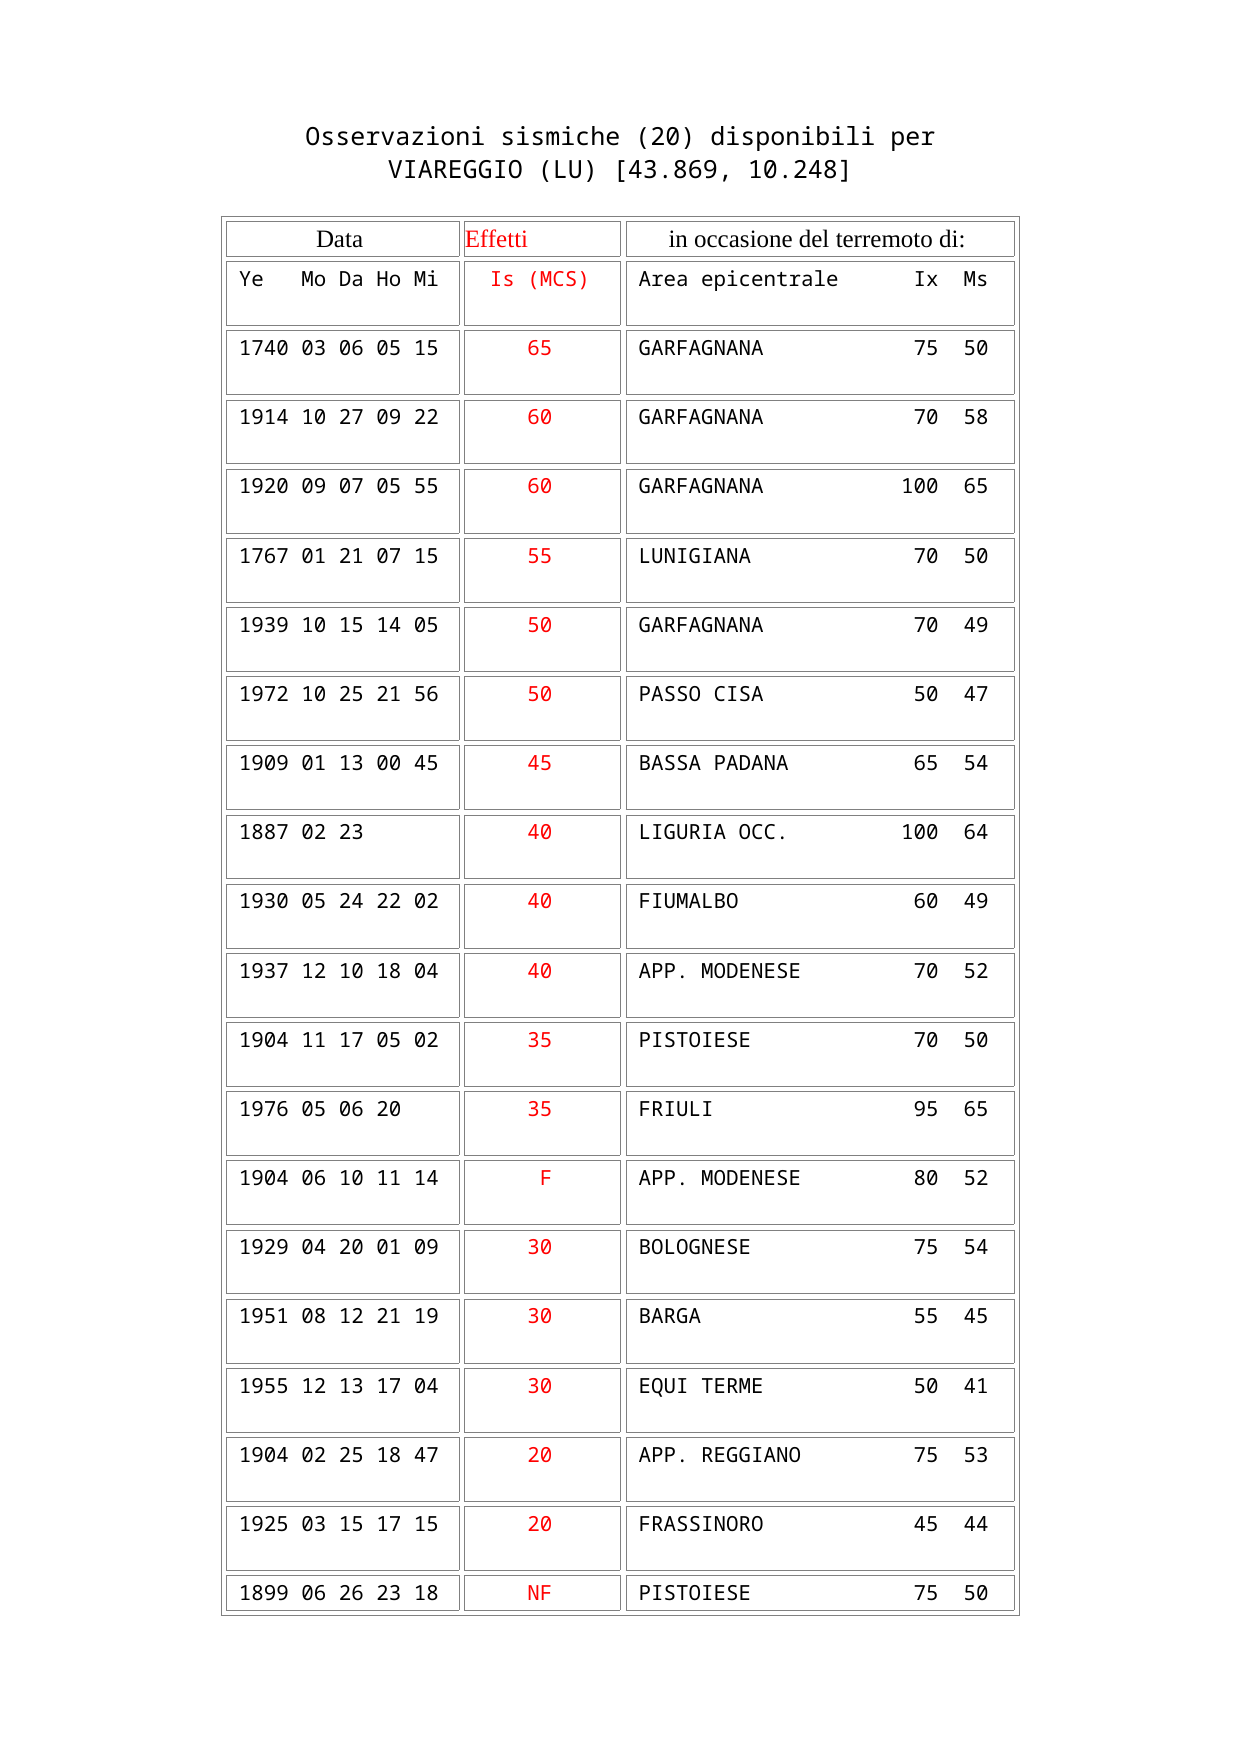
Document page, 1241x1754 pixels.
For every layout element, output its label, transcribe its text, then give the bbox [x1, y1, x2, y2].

table_cell 35 [462, 1086, 623, 1155]
table_cell F [462, 1155, 623, 1224]
table_header Effetti [462, 217, 623, 256]
table_cell APP. REGGIANO 75 53 [623, 1432, 1017, 1501]
table_cell 30 [462, 1224, 623, 1293]
table_cell LIGURIA OCC. 100 64 [623, 809, 1017, 878]
table_cell BARGA 55 45 [623, 1293, 1017, 1362]
table_cell 1925 03 15 17 15 [223, 1501, 462, 1570]
table_cell 55 [462, 533, 623, 602]
table_cell BOLOGNESE 75 54 [623, 1224, 1017, 1293]
table_cell 20 [462, 1432, 623, 1501]
table_cell Is (MCS) [462, 256, 623, 325]
table_cell 50 [462, 671, 623, 740]
table_cell PASSO CISA 50 47 [623, 671, 1017, 740]
table_cell 1914 10 27 09 22 [223, 394, 462, 463]
table_cell 1920 09 07 05 55 [223, 463, 462, 532]
table_cell 60 [462, 394, 623, 463]
table_cell PISTOIESE 70 50 [623, 1017, 1017, 1086]
table_cell 65 [462, 325, 623, 394]
table_cell 1951 08 12 21 19 [223, 1293, 462, 1362]
table_header in occasione del terremoto di: [623, 217, 1017, 256]
table_cell FRIULI 95 65 [623, 1086, 1017, 1155]
table_cell PISTOIESE 75 50 [623, 1570, 1017, 1609]
table_cell FRASSINORO 45 44 [623, 1501, 1017, 1570]
table_cell APP. MODENESE 70 52 [623, 948, 1017, 1017]
table_cell BASSA PADANA 65 54 [623, 740, 1017, 809]
table_cell Ye Mo Da Ho Mi [223, 256, 462, 325]
table_cell EQUI TERME 50 41 [623, 1363, 1017, 1432]
table_cell GARFAGNANA 70 49 [623, 602, 1017, 671]
table_cell 1904 02 25 18 47 [223, 1432, 462, 1501]
table_cell 40 [462, 878, 623, 947]
table_header Data [223, 217, 462, 256]
table_cell 20 [462, 1501, 623, 1570]
table_cell 1972 10 25 21 56 [223, 671, 462, 740]
table_cell 1937 12 10 18 04 [223, 948, 462, 1017]
table_cell Area epicentrale Ix Ms [623, 256, 1017, 325]
table_cell 1904 06 10 11 14 [223, 1155, 462, 1224]
table_cell 1929 04 20 01 09 [223, 1224, 462, 1293]
table_cell 50 [462, 602, 623, 671]
table_cell 1904 11 17 05 02 [223, 1017, 462, 1086]
table_cell 30 [462, 1293, 623, 1362]
table_cell 30 [462, 1363, 623, 1432]
table_cell 40 [462, 809, 623, 878]
table_cell 1976 05 06 20 [223, 1086, 462, 1155]
table_cell FIUMALBO 60 49 [623, 878, 1017, 947]
table_cell APP. MODENESE 80 52 [623, 1155, 1017, 1224]
table_cell GARFAGNANA 75 50 [623, 325, 1017, 394]
table_cell 40 [462, 948, 623, 1017]
table_cell 1767 01 21 07 15 [223, 533, 462, 602]
table_cell 1740 03 06 05 15 [223, 325, 462, 394]
table_cell 1909 01 13 00 45 [223, 740, 462, 809]
table_cell LUNIGIANA 70 50 [623, 533, 1017, 602]
table_cell 1887 02 23 [223, 809, 462, 878]
table_cell 1930 05 24 22 02 [223, 878, 462, 947]
table_cell GARFAGNANA 70 58 [623, 394, 1017, 463]
table_cell NF [462, 1570, 623, 1609]
table_cell 1899 06 26 23 18 [223, 1570, 462, 1609]
table_cell 1939 10 15 14 05 [223, 602, 462, 671]
table_cell 1955 12 13 17 04 [223, 1363, 462, 1432]
table_cell 60 [462, 463, 623, 532]
table_cell 45 [462, 740, 623, 809]
table_cell GARFAGNANA 100 65 [623, 463, 1017, 532]
table_cell 35 [462, 1017, 623, 1086]
text Osservazioni sismiche (20) disponibili per VIAREGGIO (LU) [43.869, 10.248] [118, 118, 1122, 186]
